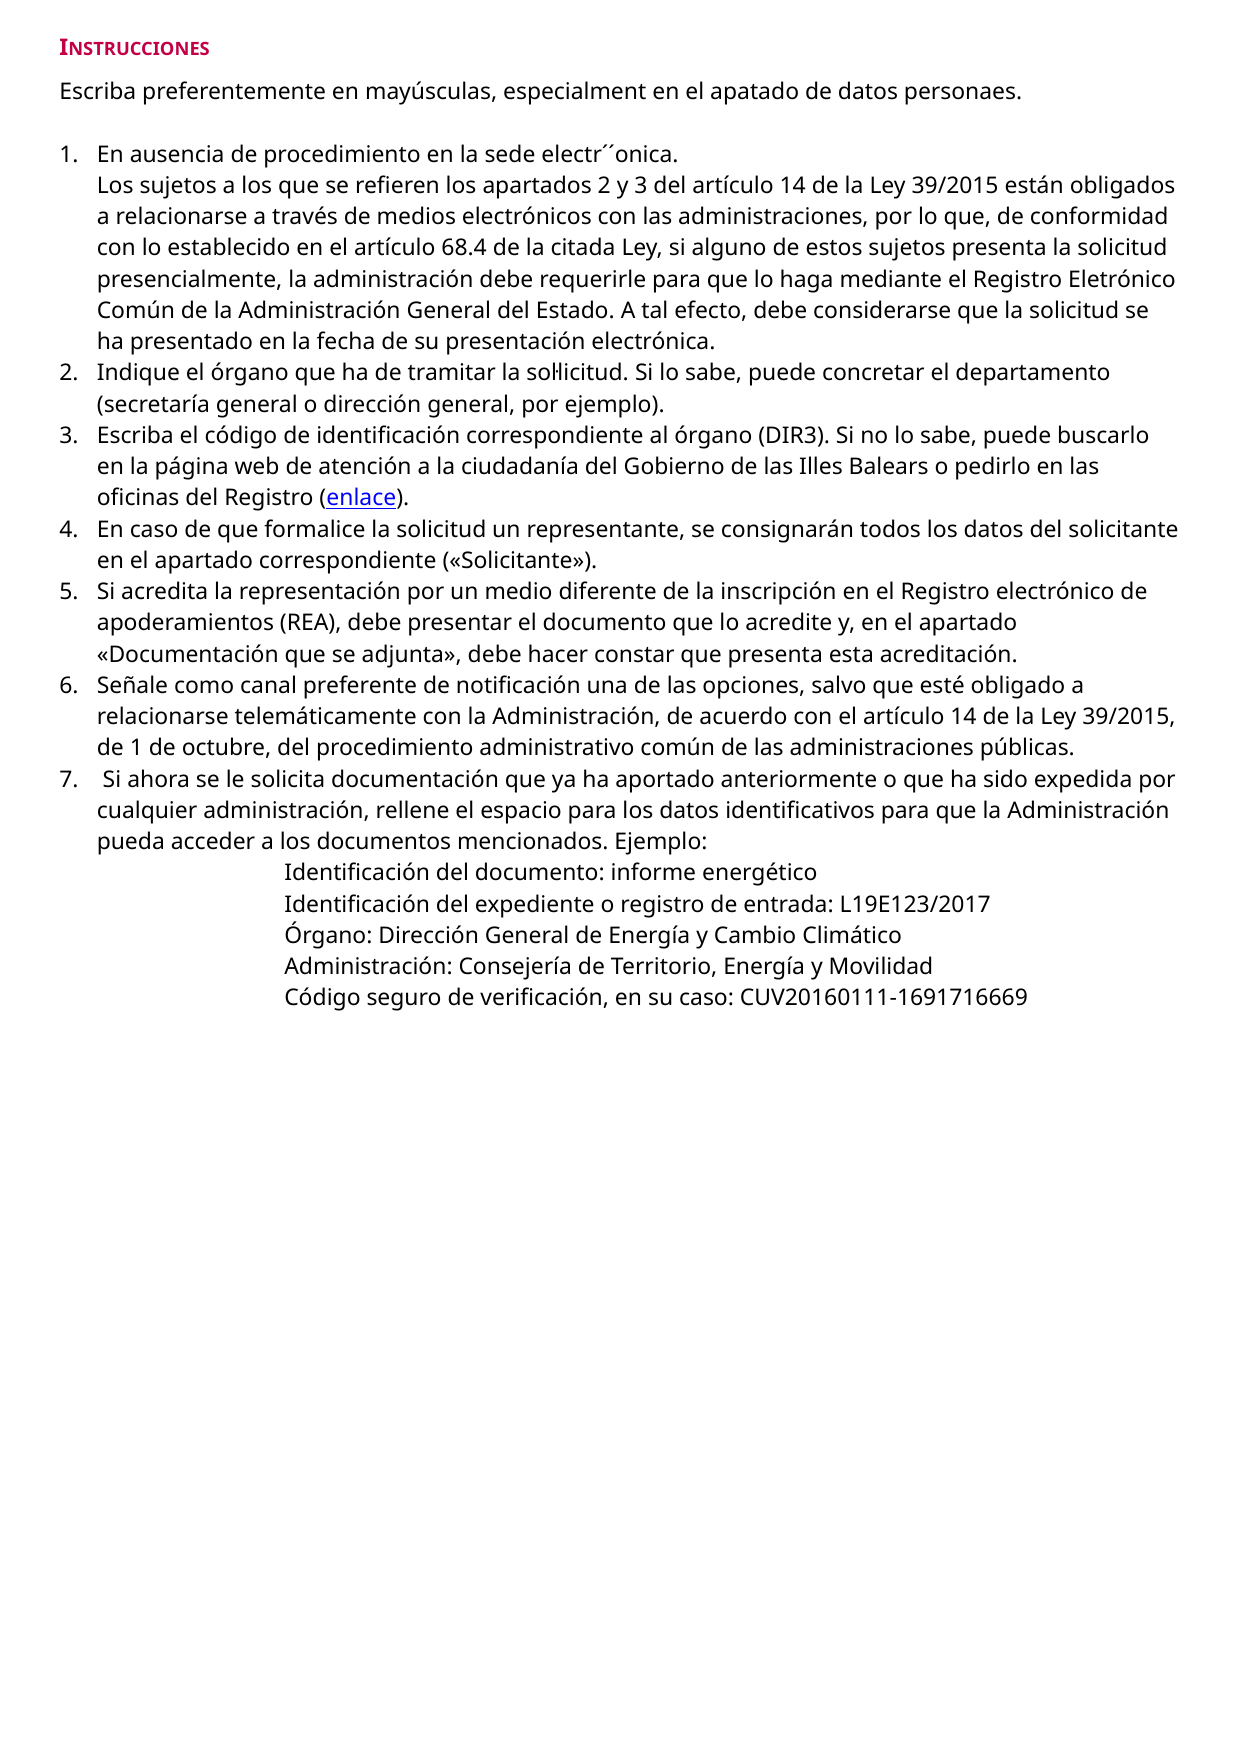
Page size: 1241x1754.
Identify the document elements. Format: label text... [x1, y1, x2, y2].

list Indique el órgano que ha de tramitar la sol·licitud. Si lo sabe, puede concretar el departamento (secretaría general o dirección general, por ejemplo). [59, 356, 1181, 419]
text Código seguro de verificación, en su caso: CUV20160111-1691716669 [59, 981, 1181, 1012]
text Administración: Consejería de Territorio, Energía y Movilidad [59, 950, 1181, 981]
list En ausencia de procedimiento en la sede electr´´onica. [59, 137, 1181, 169]
list Señale como canal preferente de notificación una de las opciones, salvo que esté obligado a relacionarse telemáticamente con la Administración, de acuerdo con el artículo 14 de la Ley 39/2015, de 1 de octubre, del procedimiento administrativo común de las administraciones públicas. [59, 669, 1181, 762]
text Identificación del documento: informe energético [59, 856, 1181, 887]
text Instrucciones [59, 31, 1181, 62]
text Identificación del expediente o registro de entrada: L19E123/2017 [59, 887, 1181, 919]
list Escriba el código de identificación correspondiente al órgano (DIR3). Si no lo sabe, puede buscarlo en la página web de atención a la ciudadanía del Gobierno de las Illes Balears o pedirlo en las oficinas del Registro (enlace). [59, 419, 1181, 512]
list Si ahora se le solicita documentación que ya ha aportado anteriormente o que ha sido expedida por cualquier administración, rellene el espacio para los datos identificativos para que la Administración pueda acceder a los documentos mencionados. Ejemplo: [59, 762, 1181, 856]
text Órgano: Dirección General de Energía y Cambio Climático [59, 919, 1181, 950]
text Escriba preferentemente en mayúsculas, especialment en el apatado de datos personaes. [59, 75, 1181, 106]
list Si acredita la representación por un medio diferente de la inscripción en el Registro electrónico de apoderamientos (REA), debe presentar el documento que lo acredite y, en el apartado «Documentación que se adjunta», debe hacer constar que presenta esta acreditación. [59, 575, 1181, 669]
list Los sujetos a los que se refieren los apartados 2 y 3 del artículo 14 de la Ley 39/2015 están obligados a relacionarse a través de medios electrónicos con las administraciones, por lo que, de conformidad con lo establecido en el artículo 68.4 de la citada Ley, si alguno de estos sujetos presenta la solicitud presencialmente, la administración debe requerirle para que lo haga mediante el Registro Eletrónico Común de la Administración General del Estado. A tal efecto, debe considerarse que la solicitud se ha presentado en la fecha de su presentación electrónica. [59, 169, 1181, 356]
list En caso de que formalice la solicitud un representante, se consignarán todos los datos del solicitante en el apartado correspondiente («Solicitante»). [59, 512, 1181, 575]
